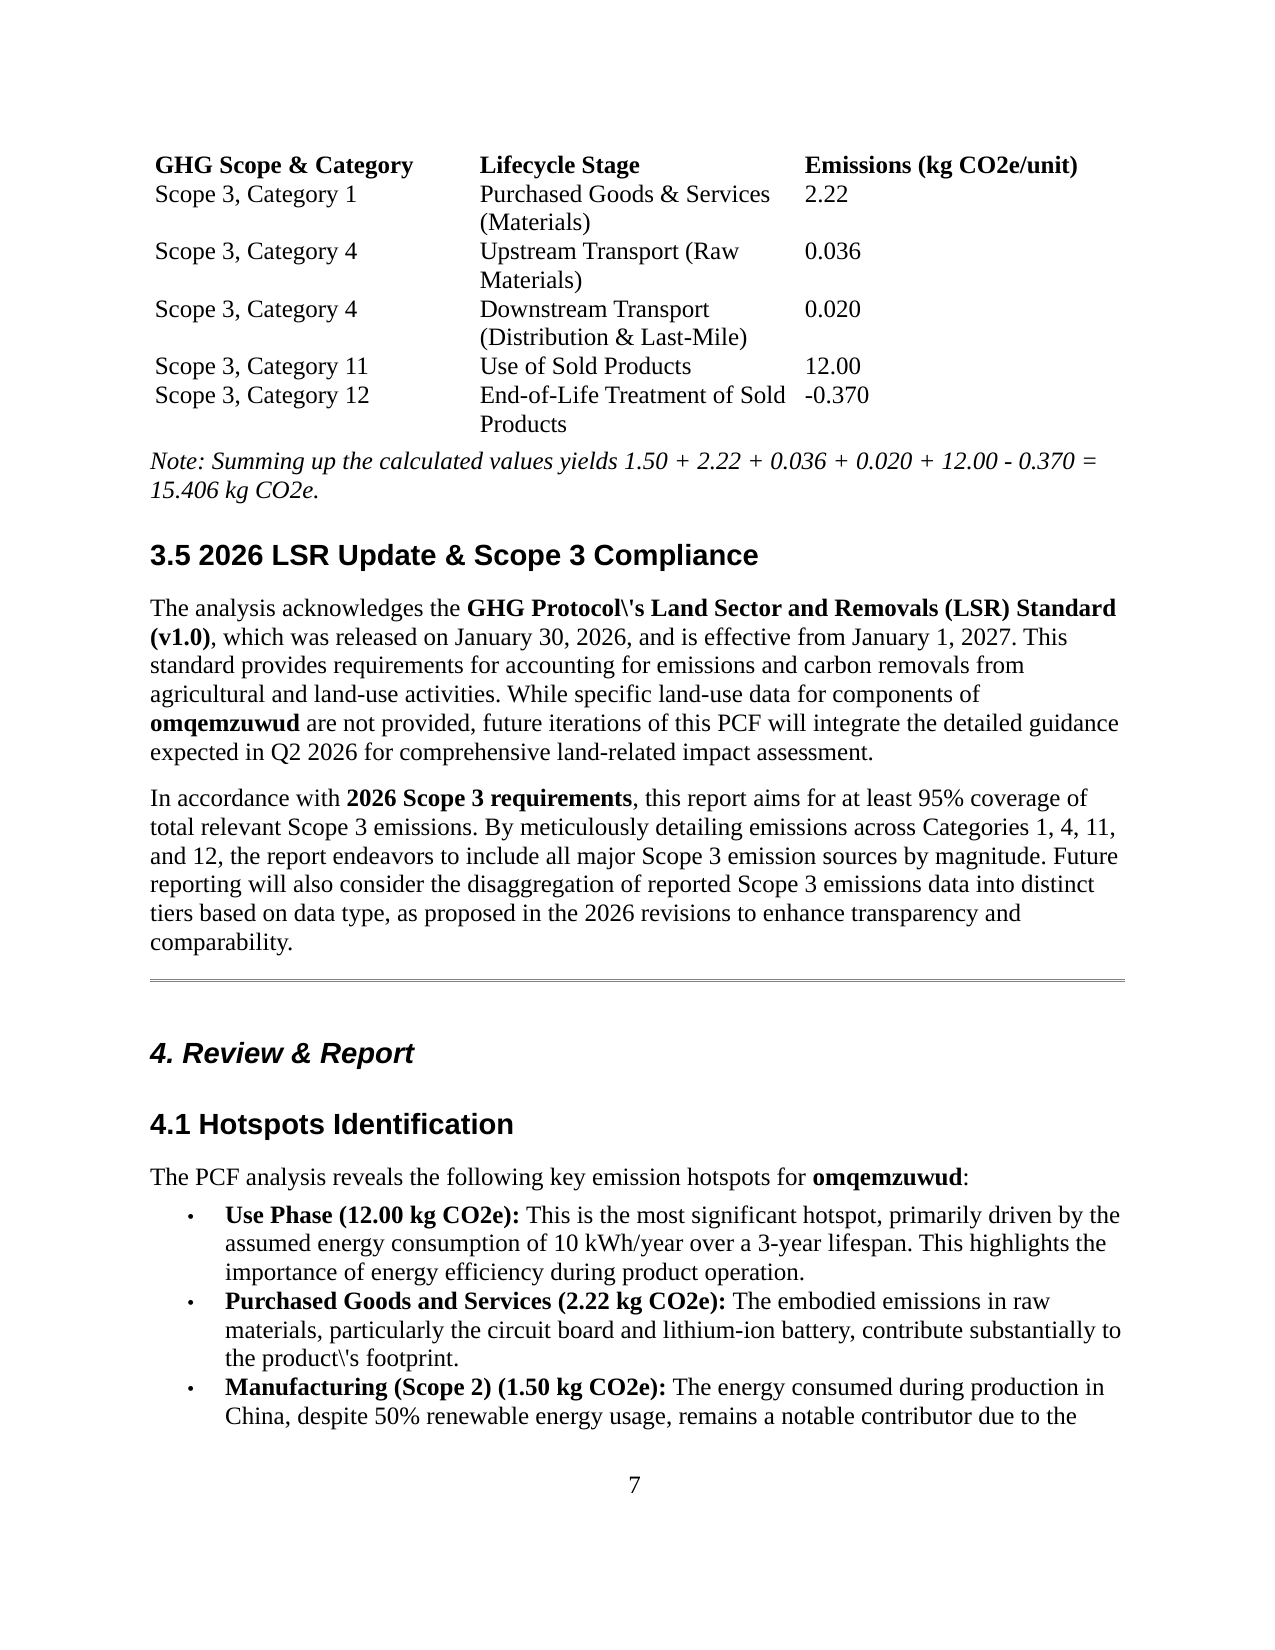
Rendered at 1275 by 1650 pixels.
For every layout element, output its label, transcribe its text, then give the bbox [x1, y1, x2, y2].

table_cell Downstream Transport (Distribution & Last-Mile) [475, 294, 800, 351]
table_cell Scope 3, Category 4 [150, 236, 475, 294]
table_cell Scope 3, Category 4 [150, 294, 475, 351]
text Note: Summing up the calculated values yields 1.50 + 2.22 + 0.036 + 0.020 + 12.00 - 0.370 = 15.406 kg CO2e. [150, 446, 1125, 504]
text The analysis acknowledges the GHG Protocol\'s Land Sector and Removals (LSR) Standard (v1.0), which was released on January 30, 2026, and is effective from January 1, 2027. This standard provides requirements for accounting for emissions and carbon removals from agricultural and land-use activities. While specific land-use data for components of omqemzuwud are not provided, future iterations of this PCF will integrate the detailed guidance expected in Q2 2026 for comprehensive land-related impact assessment. [150, 593, 1125, 765]
subtitle 3.5 2026 LSR Update & Scope 3 Compliance [150, 538, 1125, 571]
table_cell Scope 3, Category 1 [150, 179, 475, 236]
table_cell 0.020 [800, 294, 1125, 351]
table_cell -0.370 [800, 380, 1125, 437]
subtitle 4.1 Hotspots Identification [150, 1107, 1125, 1141]
table_cell Use of Sold Products [475, 351, 800, 380]
table_header GHG Scope & Category [150, 150, 475, 179]
table_cell 0.036 [800, 236, 1125, 294]
table_cell Purchased Goods & Services (Materials) [475, 179, 800, 236]
table_cell 2.22 [800, 179, 1125, 236]
table_header Lifecycle Stage [475, 150, 800, 179]
text The PCF analysis reveals the following key emission hotspots for omqemzuwud: [150, 1162, 1125, 1191]
list Manufacturing (Scope 2) (1.50 kg CO2e): The energy consumed during production in China, despite 50% renewable energy usage, remains a notable contributor due to the [187, 1372, 1125, 1430]
table_cell End-of-Life Treatment of Sold Products [475, 380, 800, 437]
subtitle 4. Review & Report [150, 1036, 1125, 1069]
list Purchased Goods and Services (2.22 kg CO2e): The embodied emissions in raw materials, particularly the circuit board and lithium-ion battery, contribute substantially to the product\'s footprint. [187, 1286, 1125, 1372]
table_cell 12.00 [800, 351, 1125, 380]
table_cell Scope 3, Category 12 [150, 380, 475, 437]
table_cell Scope 3, Category 11 [150, 351, 475, 380]
table_header Emissions (kg CO2e/unit) [800, 150, 1125, 179]
table_cell Upstream Transport (Raw Materials) [475, 236, 800, 294]
text In accordance with 2026 Scope 3 requirements, this report aims for at least 95% coverage of total relevant Scope 3 emissions. By meticulously detailing emissions across Categories 1, 4, 11, and 12, the report endeavors to include all major Scope 3 emission sources by magnitude. Future reporting will also consider the disaggregation of reported Scope 3 emissions data into distinct tiers based on data type, as proposed in the 2026 revisions to enhance transparency and comparability. [150, 783, 1125, 956]
list Use Phase (12.00 kg CO2e): This is the most significant hotspot, primarily driven by the assumed energy consumption of 10 kWh/year over a 3-year lifespan. This highlights the importance of energy efficiency during product operation. [187, 1200, 1125, 1286]
